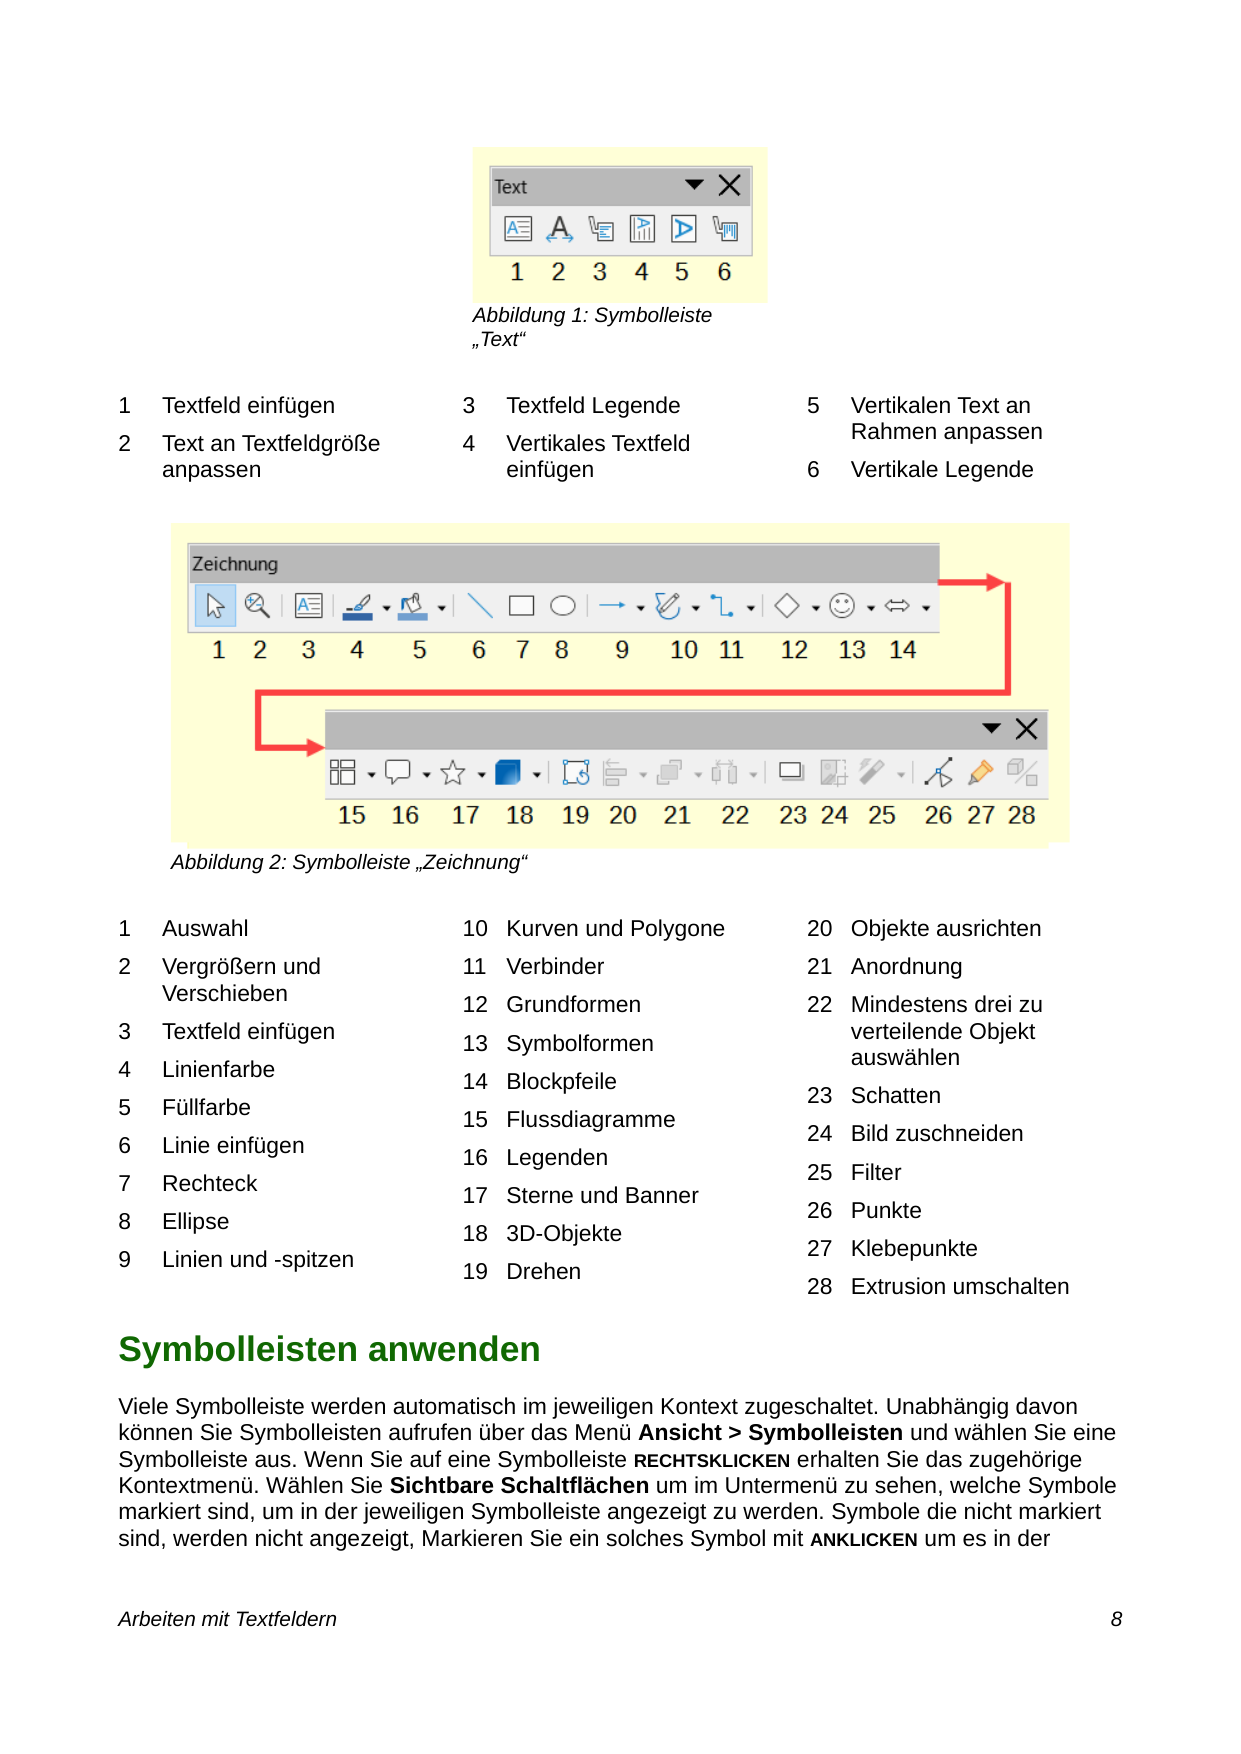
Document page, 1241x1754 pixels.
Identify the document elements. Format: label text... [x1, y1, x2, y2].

text 13 Symbolformen [462, 1029, 777, 1056]
text 15 Flussdiagramme [462, 1106, 777, 1132]
picture [472, 147, 768, 303]
text 9 Linien und -spitzen [118, 1246, 433, 1273]
text 2 Text an Textfeldgröße anpassen [118, 430, 433, 482]
text Viele Symbolleiste werden automatisch im jeweiligen Kontext zugeschaltet. Unabhängig davon können Sie Symbolleisten aufrufen über das Menü Ansicht > Symbolleisten und wählen Sie eine Symbolleiste aus. Wenn Sie auf eine Symbolleiste rechtsklicken erhalten Sie das zugehörige Kontextmenü. Wählen Sie Sichtbare Schaltflächen um im Untermenü zu sehen, welche Symbole markiert sind, um in der jeweiligen Symbolleiste angezeigt zu werden. Symbole die nicht markiert sind, werden nicht angezeigt, Markieren Sie ein solches Symbol mit anklicken um es in der [118, 1393, 1122, 1551]
text 28 Extrusion umschalten [807, 1273, 1122, 1299]
text 11 Verbinder [462, 953, 777, 979]
text 23 Schatten [807, 1082, 1122, 1108]
text 25 Filter [807, 1158, 1122, 1185]
text 4 Linienfarbe [118, 1056, 433, 1082]
text 6 Vertikale Legende [807, 456, 1122, 482]
picture [170, 523, 1070, 850]
text 1 Textfeld einfügen [118, 392, 433, 418]
text 5 Füllfarbe [118, 1094, 433, 1120]
text 12 Grundformen [462, 991, 777, 1018]
text 6 Linie einfügen [118, 1132, 433, 1158]
text 1 Auswahl [118, 915, 433, 941]
text 24 Bild zuschneiden [807, 1120, 1122, 1147]
text 20 Objekte ausrichten [807, 915, 1122, 941]
text 17 Sterne und Banner [462, 1182, 777, 1208]
text 22 Mindestens drei zu verteilende Objekt auswählen [807, 991, 1122, 1070]
text 21 Anordnung [807, 953, 1122, 979]
text 3 Textfeld einfügen [118, 1018, 433, 1044]
text 5 Vertikalen Text an Rahmen anpassen [807, 392, 1122, 444]
text 2 Vergrößern und Verschieben [118, 953, 433, 1006]
text Abbildung 2: Symbolleiste „Zeichnung“ [171, 850, 1069, 874]
text 14 Blockpfeile [462, 1068, 777, 1094]
text 16 Legenden [462, 1144, 777, 1170]
text 4 Vertikales Textfeld einfügen [462, 430, 777, 482]
text 26 Punkte [807, 1197, 1122, 1223]
text Abbildung 1: Symbolleiste „Text“ [473, 303, 768, 350]
subtitle Symbolleisten anwenden [118, 1329, 1122, 1369]
text 18 3D-Objekte [462, 1220, 777, 1246]
text 10 Kurven und Polygone [462, 915, 777, 941]
text 7 Rechteck [118, 1170, 433, 1197]
text 8 Ellipse [118, 1208, 433, 1235]
text 3 Textfeld Legende [462, 392, 777, 418]
text 19 Drehen [462, 1258, 777, 1284]
text 27 Klebepunkte [807, 1235, 1122, 1261]
